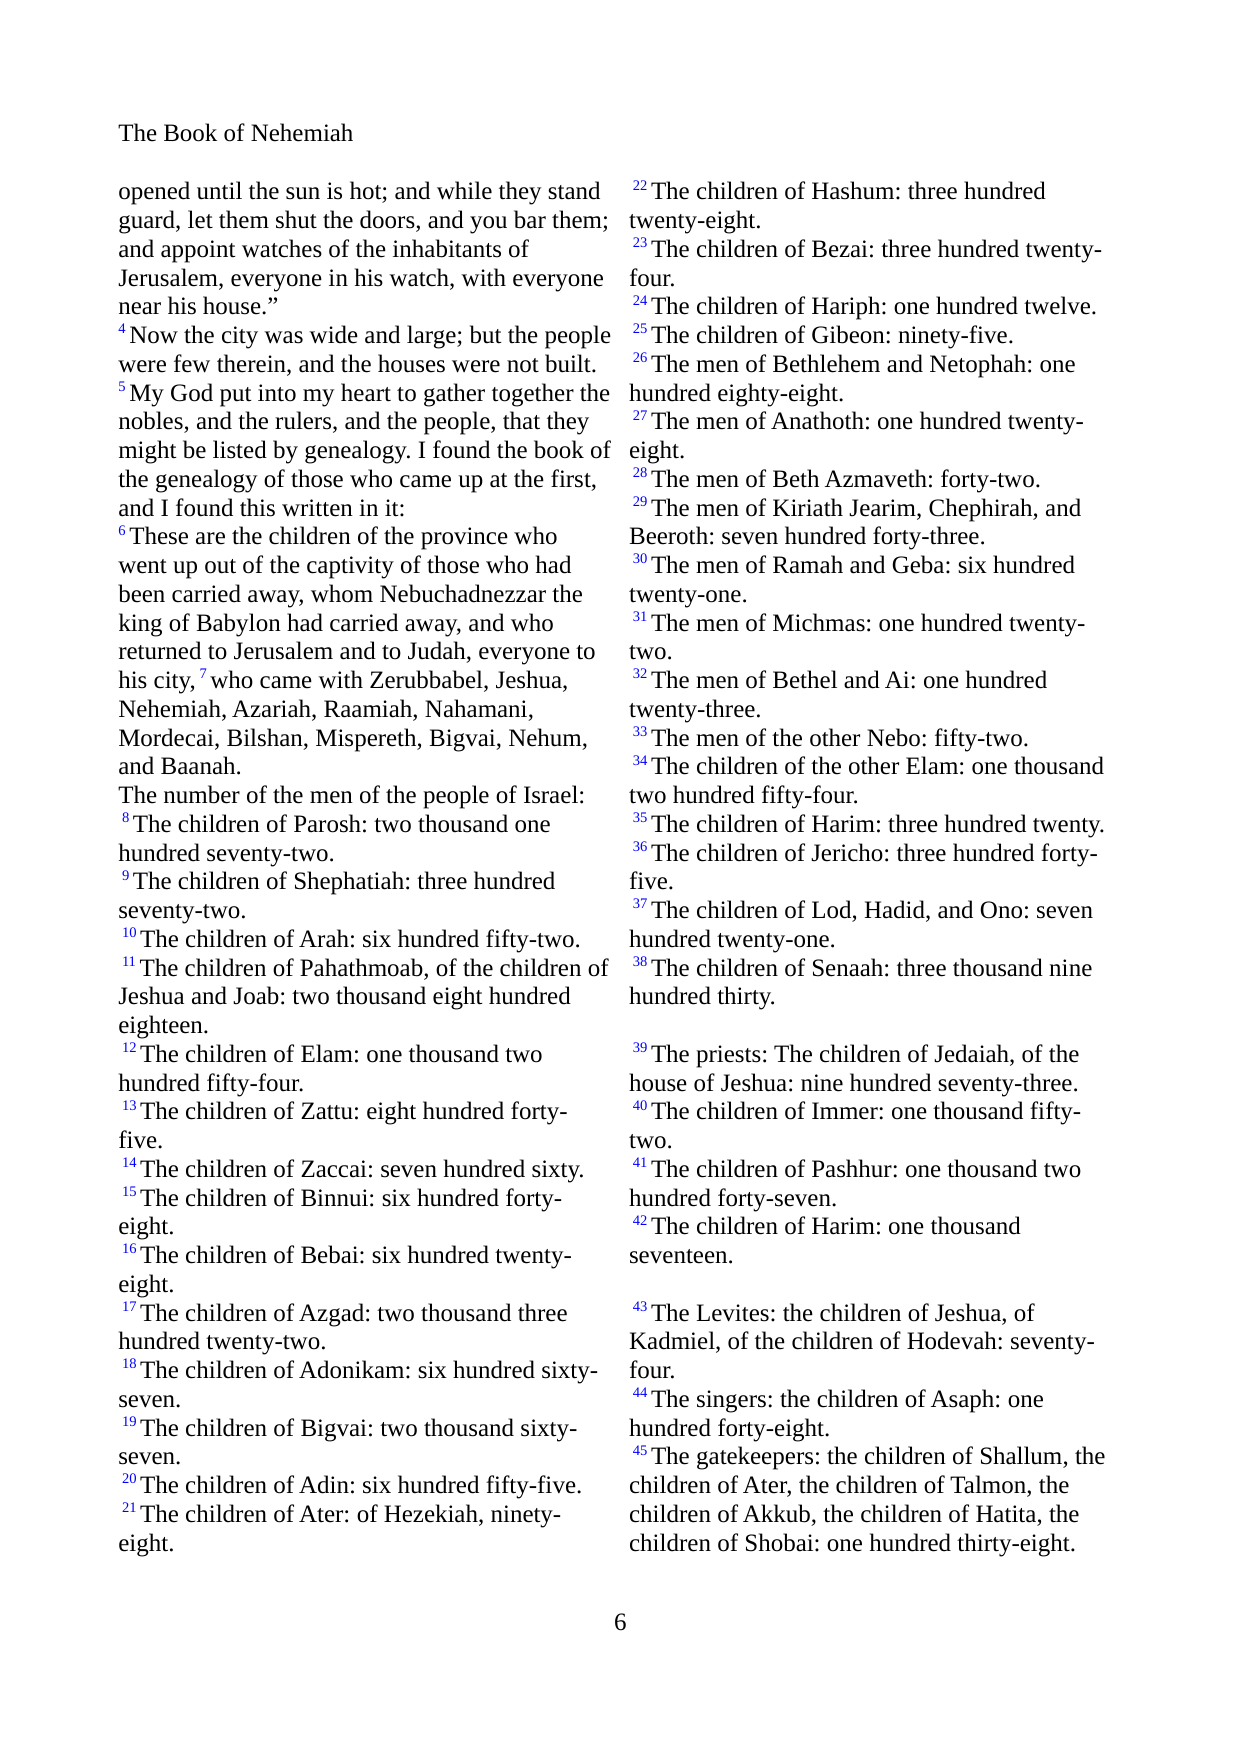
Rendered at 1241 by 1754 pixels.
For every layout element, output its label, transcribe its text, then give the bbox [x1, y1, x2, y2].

list 32 The men of Bethel and Ai: one hundred twenty-three. [629, 665, 1122, 723]
text opened until the sun is hot; and while they stand guard, let them shut the doors, and you bar them; and appoint watches of the inhabitants of Jerusalem, everyone in his watch, with everyone near his house.” [118, 176, 611, 320]
list 23 The children of Bezai: three hundred twenty-four. [629, 234, 1122, 291]
list 30 The men of Ramah and Geba: six hundred twenty-one. [629, 550, 1122, 608]
list 33 The men of the other Nebo: fifty-two. [629, 723, 1122, 751]
list 18 The children of Adonikam: six hundred sixty-seven. [118, 1355, 611, 1413]
list 19 The children of Bigvai: two thousand sixty-seven. [118, 1413, 611, 1470]
list 21 The children of Ater: of Hezekiah, ninety-eight. [118, 1499, 611, 1556]
list 11 The children of Pahathmoab, of the children of Jeshua and Joab: two thousand eight hundred eighteen. [118, 953, 611, 1039]
list 29 The men of Kiriath Jearim, Chephirah, and Beeroth: seven hundred forty-three. [629, 493, 1122, 550]
list 13 The children of Zattu: eight hundred forty-five. [118, 1096, 611, 1154]
list 44 The singers: the children of Asaph: one hundred forty-eight. [629, 1384, 1122, 1441]
text 5 My God put into my heart to gather together the nobles, and the rulers, and the people, that they might be listed by genealogy. I found the book of the genealogy of those who came up at the first, and I found this written in it: [118, 378, 611, 521]
list 45 The gatekeepers: the children of Shallum, the children of Ater, the children of Talmon, the children of Akkub, the children of Hatita, the children of Shobai: one hundred thirty-eight. [629, 1441, 1122, 1556]
list 9 The children of Shephatiah: three hundred seventy-two. [118, 866, 611, 924]
list 40 The children of Immer: one thousand fifty-two. [629, 1096, 1122, 1154]
list 17 The children of Azgad: two thousand three hundred twenty-two. [118, 1298, 611, 1355]
list 22 The children of Hashum: three hundred twenty-eight. [629, 176, 1122, 234]
list 27 The men of Anathoth: one hundred twenty-eight. [629, 406, 1122, 464]
text 6 These are the children of the province who went up out of the captivity of those who had been carried away, whom Nebuchadnezzar the king of Babylon had carried away, and who returned to Jerusalem and to Judah, everyone to his city, 7 who came with Zerubbabel, Jeshua, Nehemiah, Azariah, Raamiah, Nahamani, Mordecai, Bilshan, Mispereth, Bigvai, Nehum, and Baanah. [118, 521, 611, 780]
list 42 The children of Harim: one thousand seventeen. [629, 1211, 1122, 1269]
list 31 The men of Michmas: one hundred twenty-two. [629, 608, 1122, 665]
text The number of the men of the people of Israel: [118, 780, 611, 809]
list 36 The children of Jericho: three hundred forty-five. [629, 838, 1122, 895]
list 35 The children of Harim: three hundred twenty. [629, 809, 1122, 838]
list 20 The children of Adin: six hundred fifty-five. [118, 1470, 611, 1499]
list 15 The children of Binnui: six hundred forty-eight. [118, 1183, 611, 1240]
list 43 The Levites: the children of Jeshua, of Kadmiel, of the children of Hodevah: seventy-four. [629, 1298, 1122, 1384]
list 28 The men of Beth Azmaveth: forty-two. [629, 464, 1122, 493]
list 24 The children of Hariph: one hundred twelve. [629, 291, 1122, 320]
list 39 The priests: The children of Jedaiah, of the house of Jeshua: nine hundred seventy-three. [629, 1039, 1122, 1096]
list 8 The children of Parosh: two thousand one hundred seventy-two. [118, 809, 611, 866]
list 37 The children of Lod, Hadid, and Ono: seven hundred twenty-one. [629, 895, 1122, 953]
text 4 Now the city was wide and large; but the people were few therein, and the houses were not built. [118, 320, 611, 378]
list 25 The children of Gibeon: ninety-five. [629, 320, 1122, 349]
list 14 The children of Zaccai: seven hundred sixty. [118, 1154, 611, 1183]
list 12 The children of Elam: one thousand two hundred fifty-four. [118, 1039, 611, 1096]
list 34 The children of the other Elam: one thousand two hundred fifty-four. [629, 751, 1122, 809]
list 41 The children of Pashhur: one thousand two hundred forty-seven. [629, 1154, 1122, 1211]
list 38 The children of Senaah: three thousand nine hundred thirty. [629, 953, 1122, 1010]
list 10 The children of Arah: six hundred fifty-two. [118, 924, 611, 953]
list 26 The men of Bethlehem and Netophah: one hundred eighty-eight. [629, 349, 1122, 406]
list 16 The children of Bebai: six hundred twenty-eight. [118, 1240, 611, 1298]
